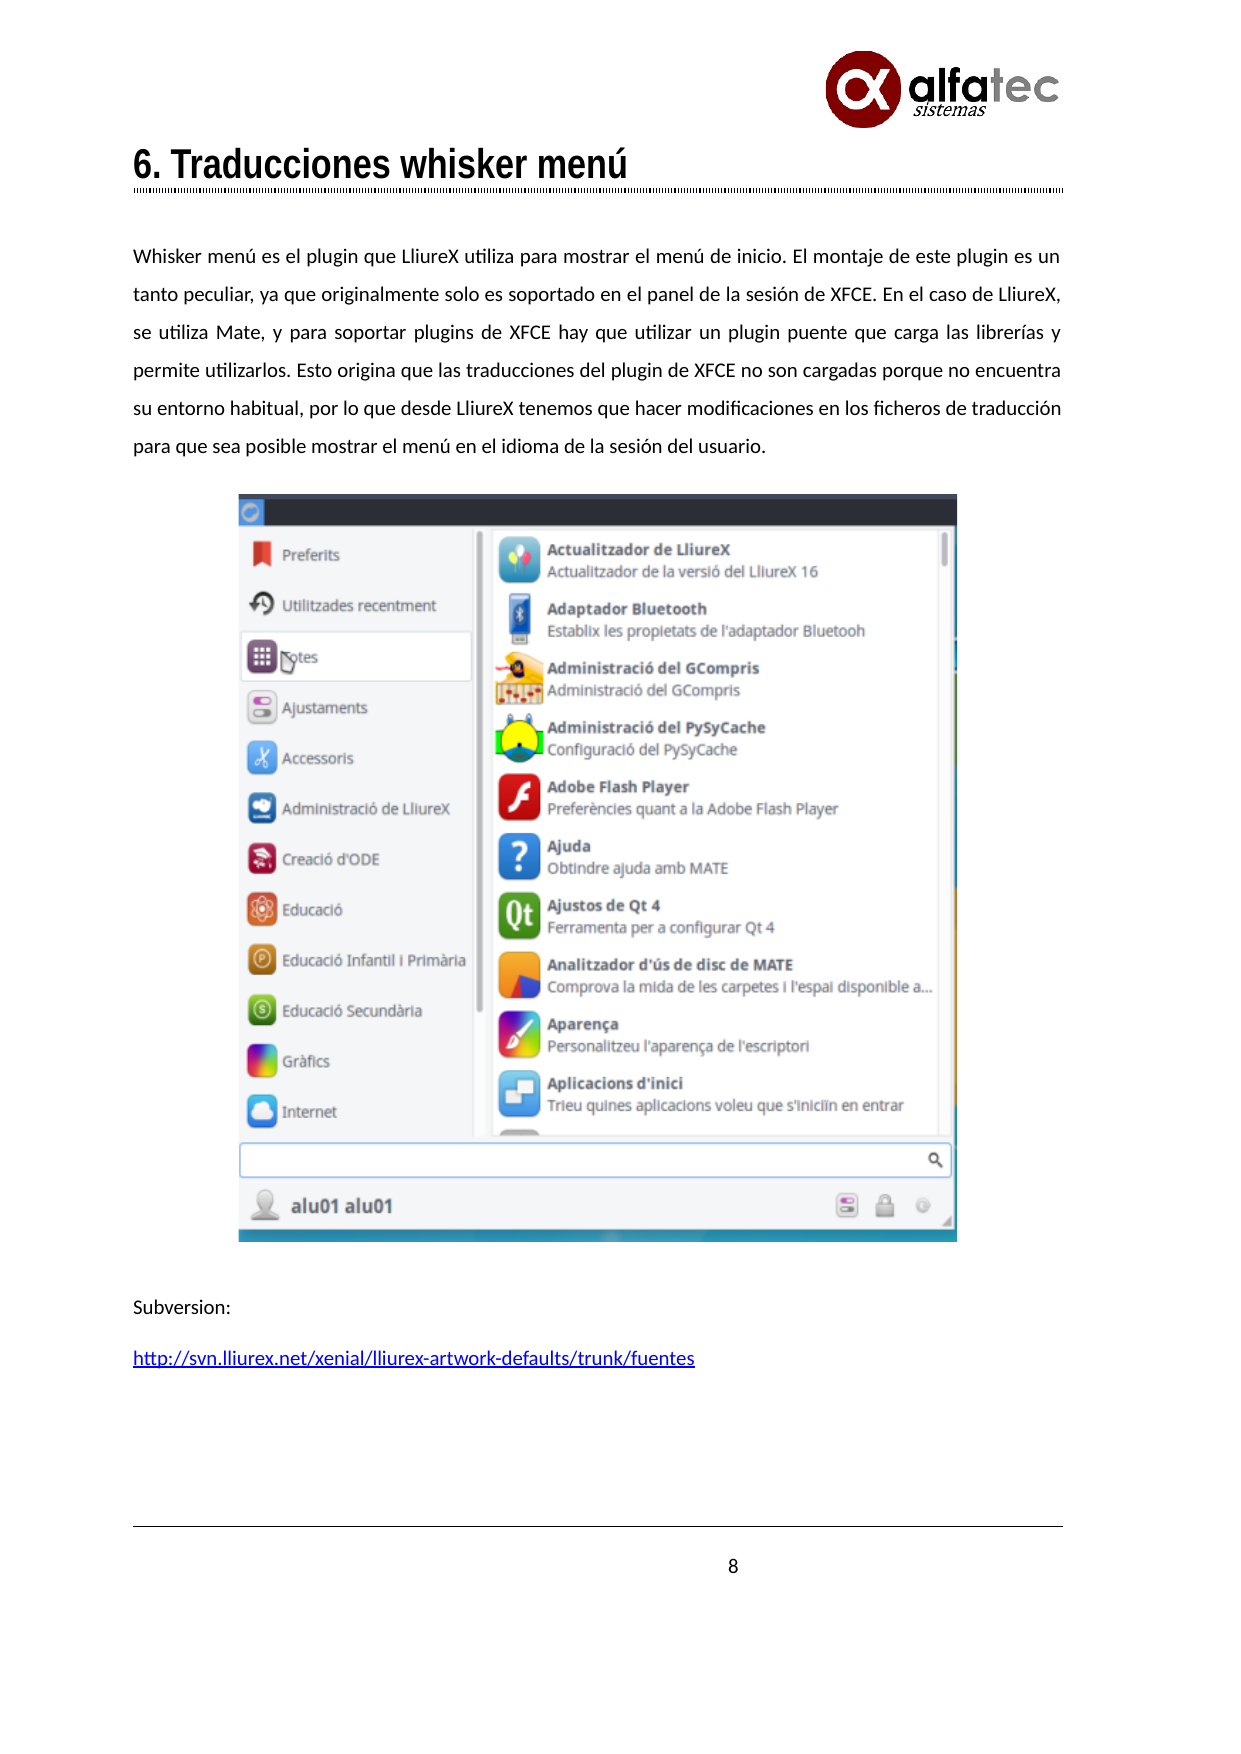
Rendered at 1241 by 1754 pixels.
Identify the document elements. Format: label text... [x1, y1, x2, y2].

picture [825, 51, 1061, 128]
text http://svn.lliurex.net/xenial/lliurex-artwork-defaults/trunk/fuentes [133, 1345, 1063, 1370]
text Subversion: [133, 1294, 1063, 1319]
subtitle Traducciones whisker menú [133, 148, 1063, 193]
picture [238, 494, 958, 1242]
text Whisker menú es el plugin que LliureX utiliza para mostrar el menú de inicio. El montaje de este plugin es un tanto peculiar, ya que originalmente solo es soportado en el panel de la sesión de XFCE. En el caso de LliureX, se utiliza Mate, y para soportar plugins de XFCE hay que utilizar un plugin puente que carga las librerías y permite utilizarlos. Esto origina que las traducciones del plugin de XFCE no son cargadas porque no encuentra su entorno habitual, por lo que desde LliureX tenemos que hacer modificaciones en los ficheros de traducción para que sea posible mostrar el menú en el idioma de la sesión del usuario. [133, 243, 1063, 459]
